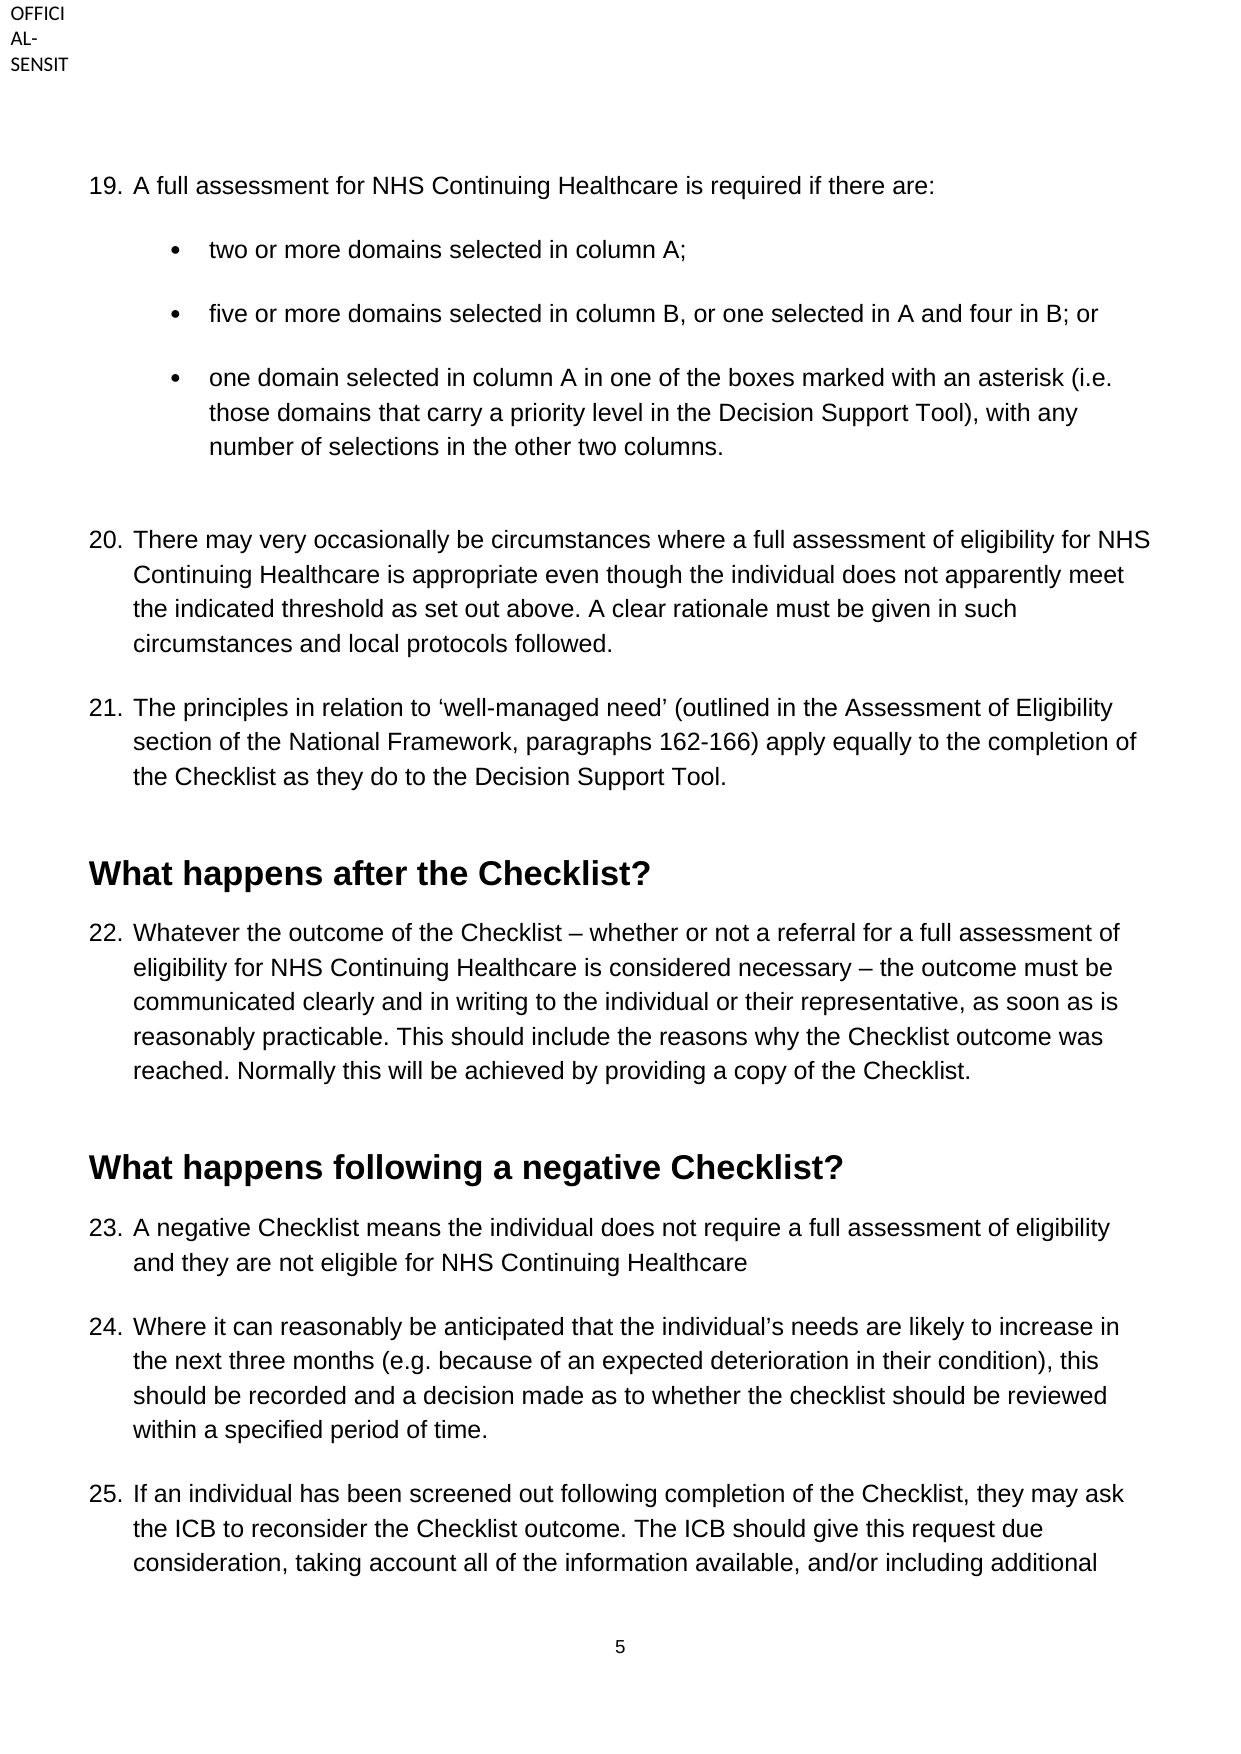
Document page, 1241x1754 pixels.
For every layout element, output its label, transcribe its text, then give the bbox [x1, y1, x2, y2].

list one domain selected in column A in one of the boxes marked with an asterisk (i.e. those domains that carry a priority level in the Decision Support Tool), with any number of selections in the other two columns. [171, 363, 1152, 461]
list Whatever the outcome of the Checklist – whether or not a referral for a full assessment of eligibility for NHS Continuing Healthcare is considered necessary – the outcome must be communicated clearly and in writing to the individual or their representative, as soon as is reasonably practicable. This should include the reasons why the Checklist outcome was reached. Normally this will be achieved by providing a copy of the Checklist. [89, 918, 1152, 1085]
list A full assessment for NHS Continuing Healthcare is required if there are: [89, 171, 1152, 200]
list The principles in relation to ‘well-managed need’ (outlined in the Assessment of Eligibility section of the National Framework, paragraphs 162-166) apply equally to the completion of the Checklist as they do to the Decision Support Tool. [89, 693, 1152, 790]
list two or more domains selected in column A; [171, 235, 1152, 264]
list A negative Checklist means the individual does not require a full assessment of eligibility and they are not eligible for NHS Continuing Healthcare [89, 1213, 1152, 1276]
list If an individual has been screened out following completion of the Checklist, they may ask the ICB to reconsider the Checklist outcome. The ICB should give this request due consideration, taking account all of the information available, and/or including additional [89, 1479, 1152, 1577]
list Where it can reasonably be anticipated that the individual’s needs are likely to increase in the next three months (e.g. because of an expected deterioration in their condition), this should be recorded and a decision made as to whether the checklist should be reviewed within a specified period of time. [89, 1312, 1152, 1444]
subtitle What happens following a negative Checklist? [89, 1145, 1152, 1188]
subtitle What happens after the Checklist? [89, 851, 1152, 893]
list There may very occasionally be circumstances where a full assessment of eligibility for NHS Continuing Healthcare is appropriate even though the individual does not apparently meet the indicated threshold as set out above. A clear rationale must be given in such circumstances and local protocols followed. [89, 525, 1152, 657]
list five or more domains selected in column B, or one selected in A and four in B; or [171, 299, 1152, 328]
